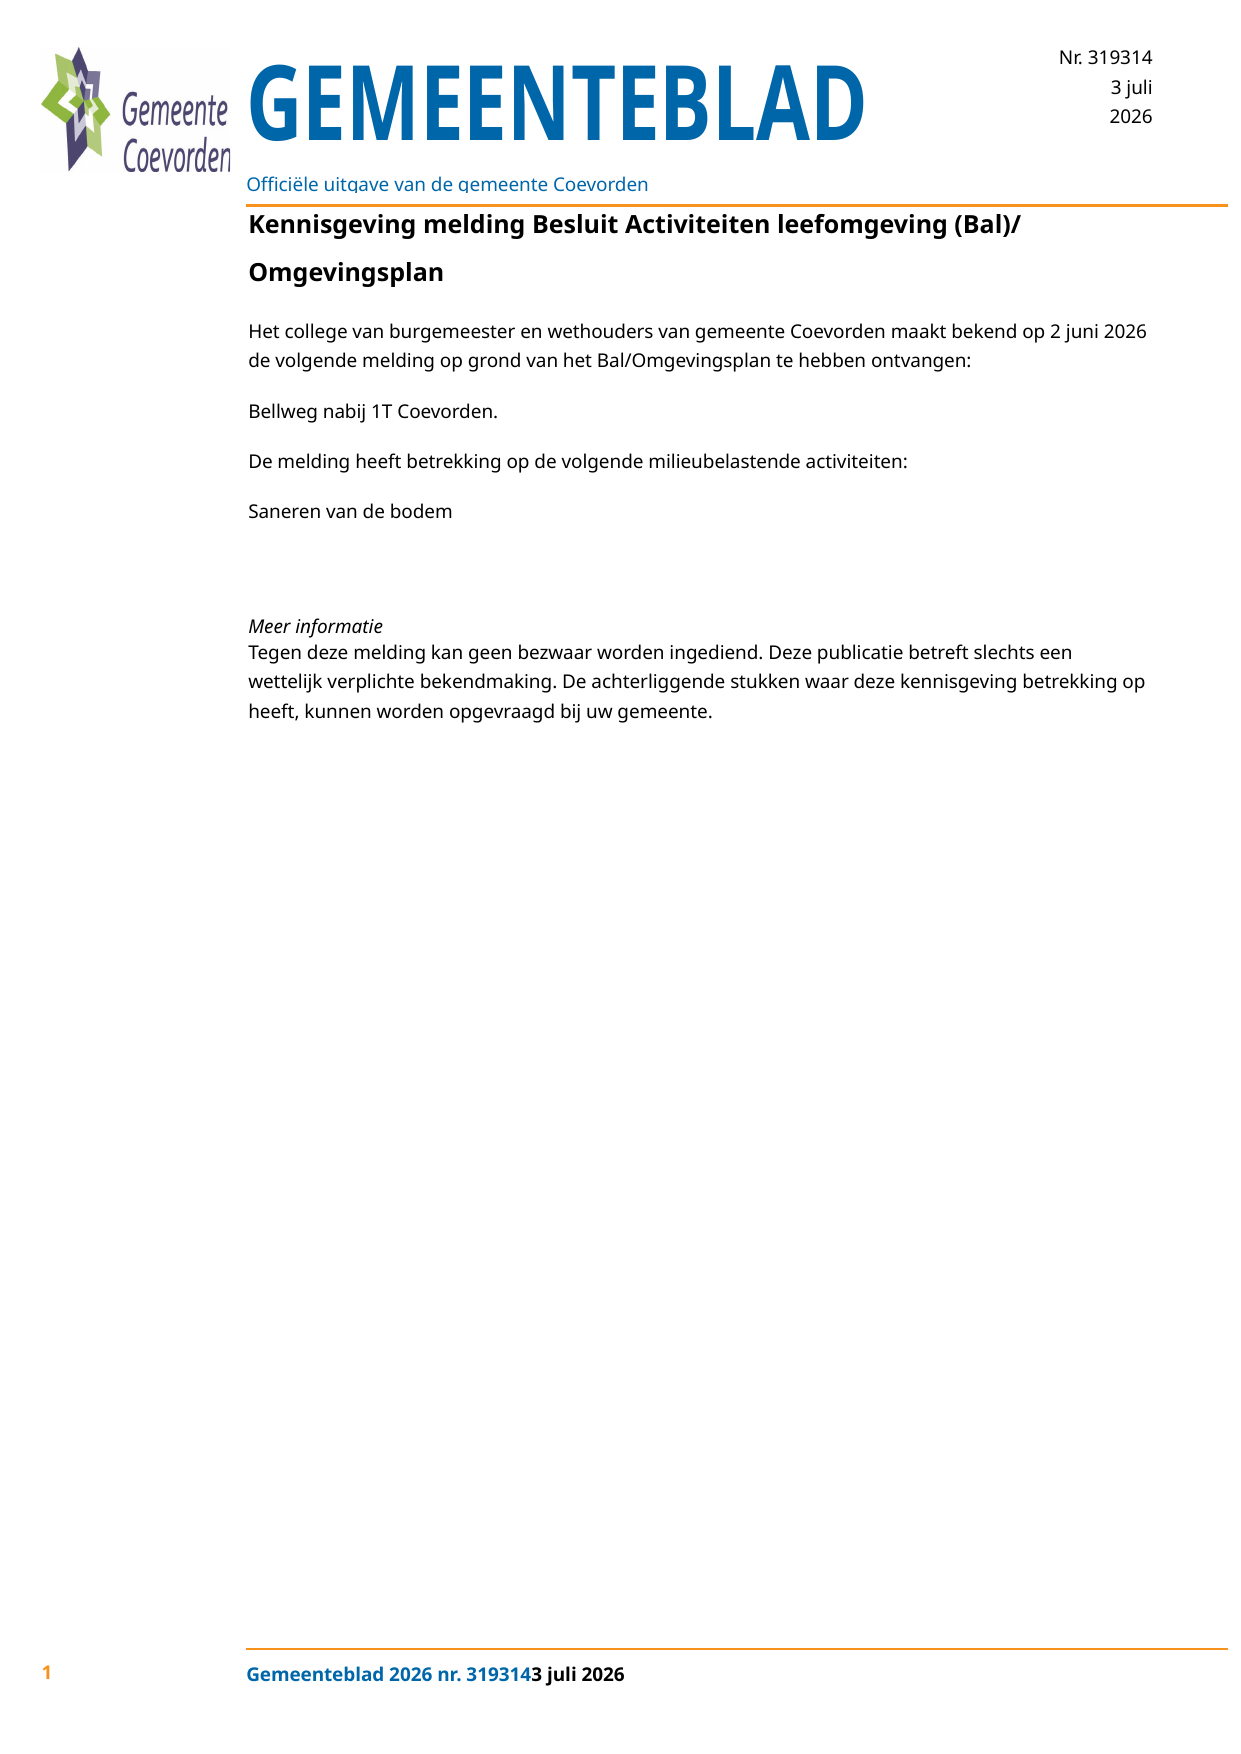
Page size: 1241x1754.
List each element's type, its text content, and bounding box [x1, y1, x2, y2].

text Meer informatie [248, 613, 1152, 639]
picture [41, 47, 231, 172]
text Tegen deze melding kan geen bezwaar worden ingediend. Deze publicatie betreft slechts een wettelijk verplichte bekendmaking. De achterliggende stukken waar deze kennisgeving betrekking op heeft, kunnen worden opgevraagd bij uw gemeente. [248, 639, 1152, 724]
text Bellweg nabij 1T Coevorden. [248, 398, 1152, 424]
text De melding heeft betrekking op de volgende milieubelastende activiteiten: [248, 448, 1152, 474]
text Kennisgeving melding Besluit Activiteiten leefomgeving (Bal)/ Omgevingsplan [248, 207, 1152, 288]
text Het college van burgemeester en wethouders van gemeente Coevorden maakt bekend op 2 juni 2026 de volgende melding op grond van het Bal/Omgevingsplan te hebben ontvangen: [248, 318, 1152, 373]
text Saneren van de bodem [248, 499, 1152, 524]
